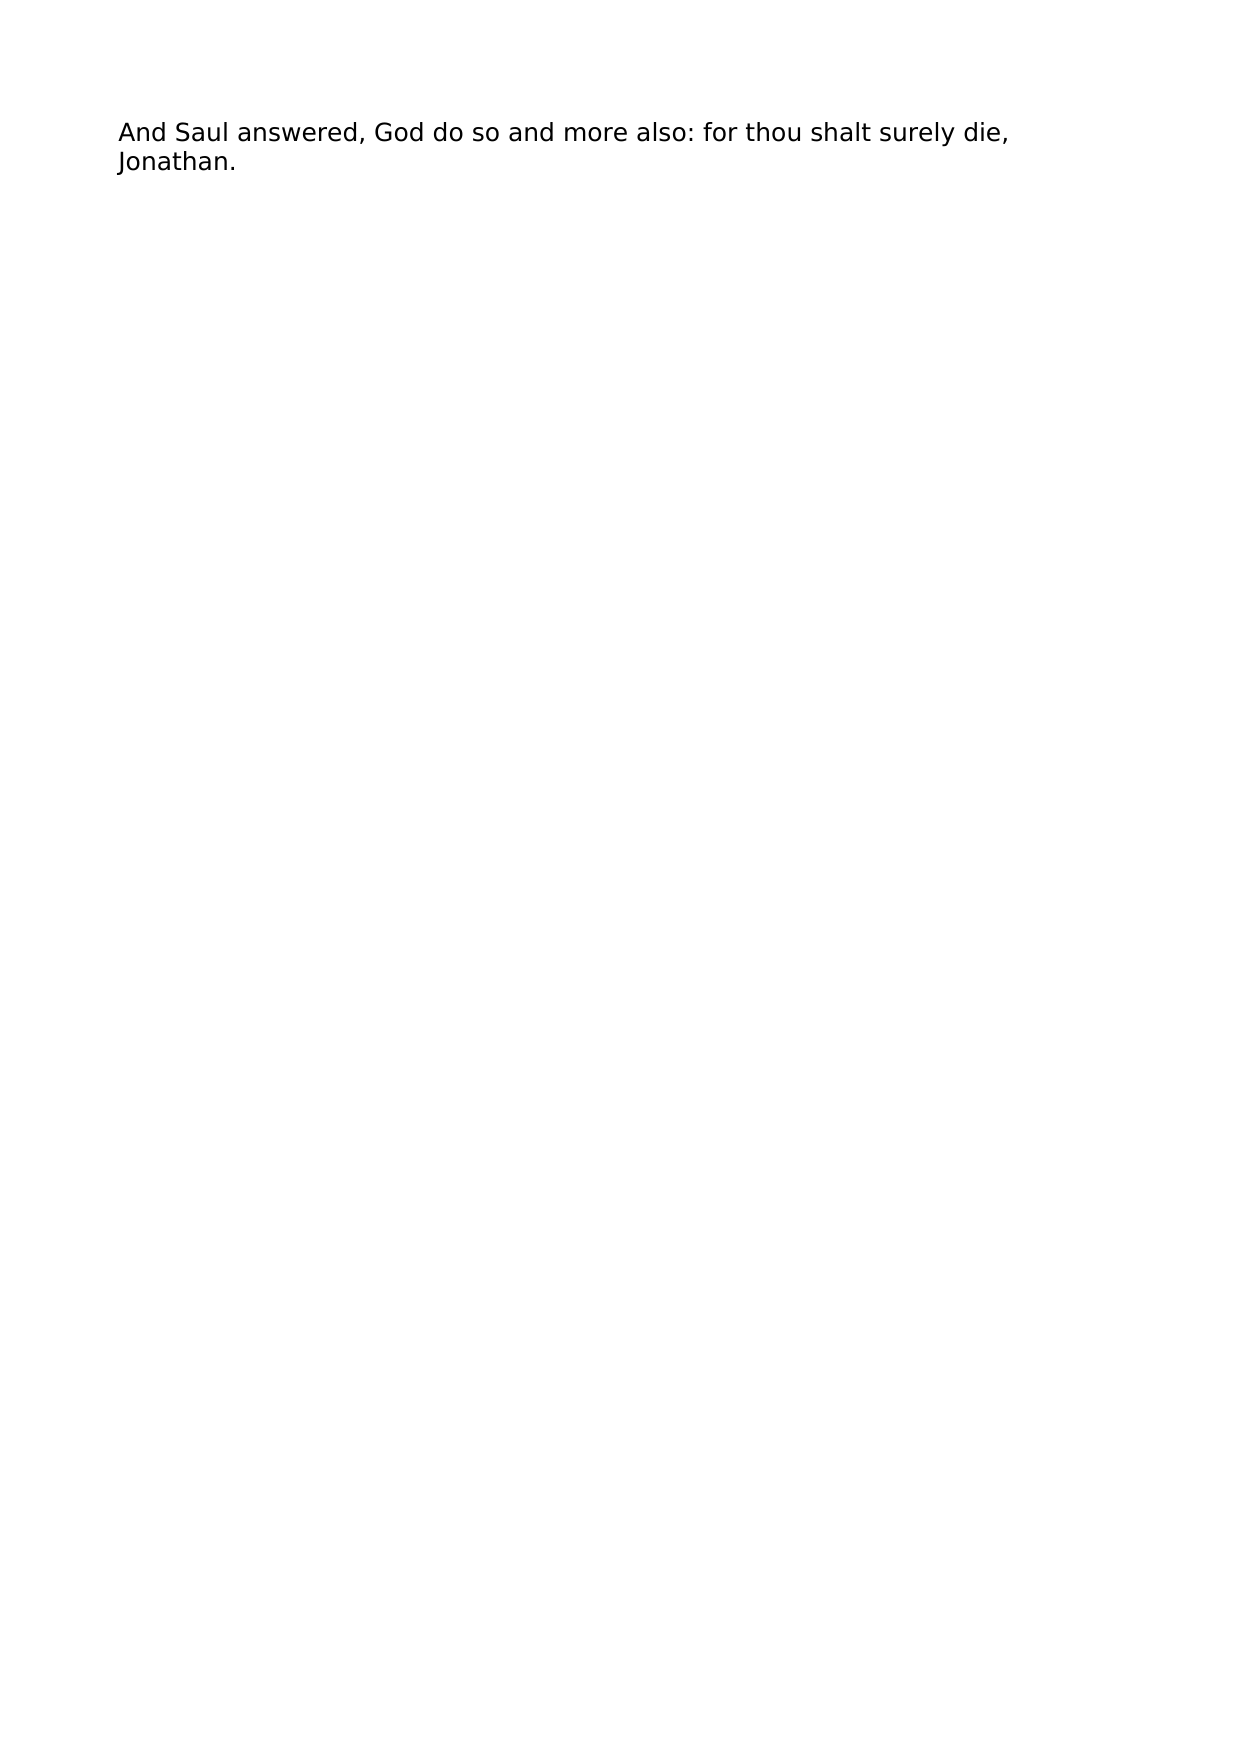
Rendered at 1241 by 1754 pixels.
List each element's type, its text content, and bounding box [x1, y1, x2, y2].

text And Saul answered, God do so and more also: for thou shalt surely die, Jonathan. [118, 118, 1122, 176]
